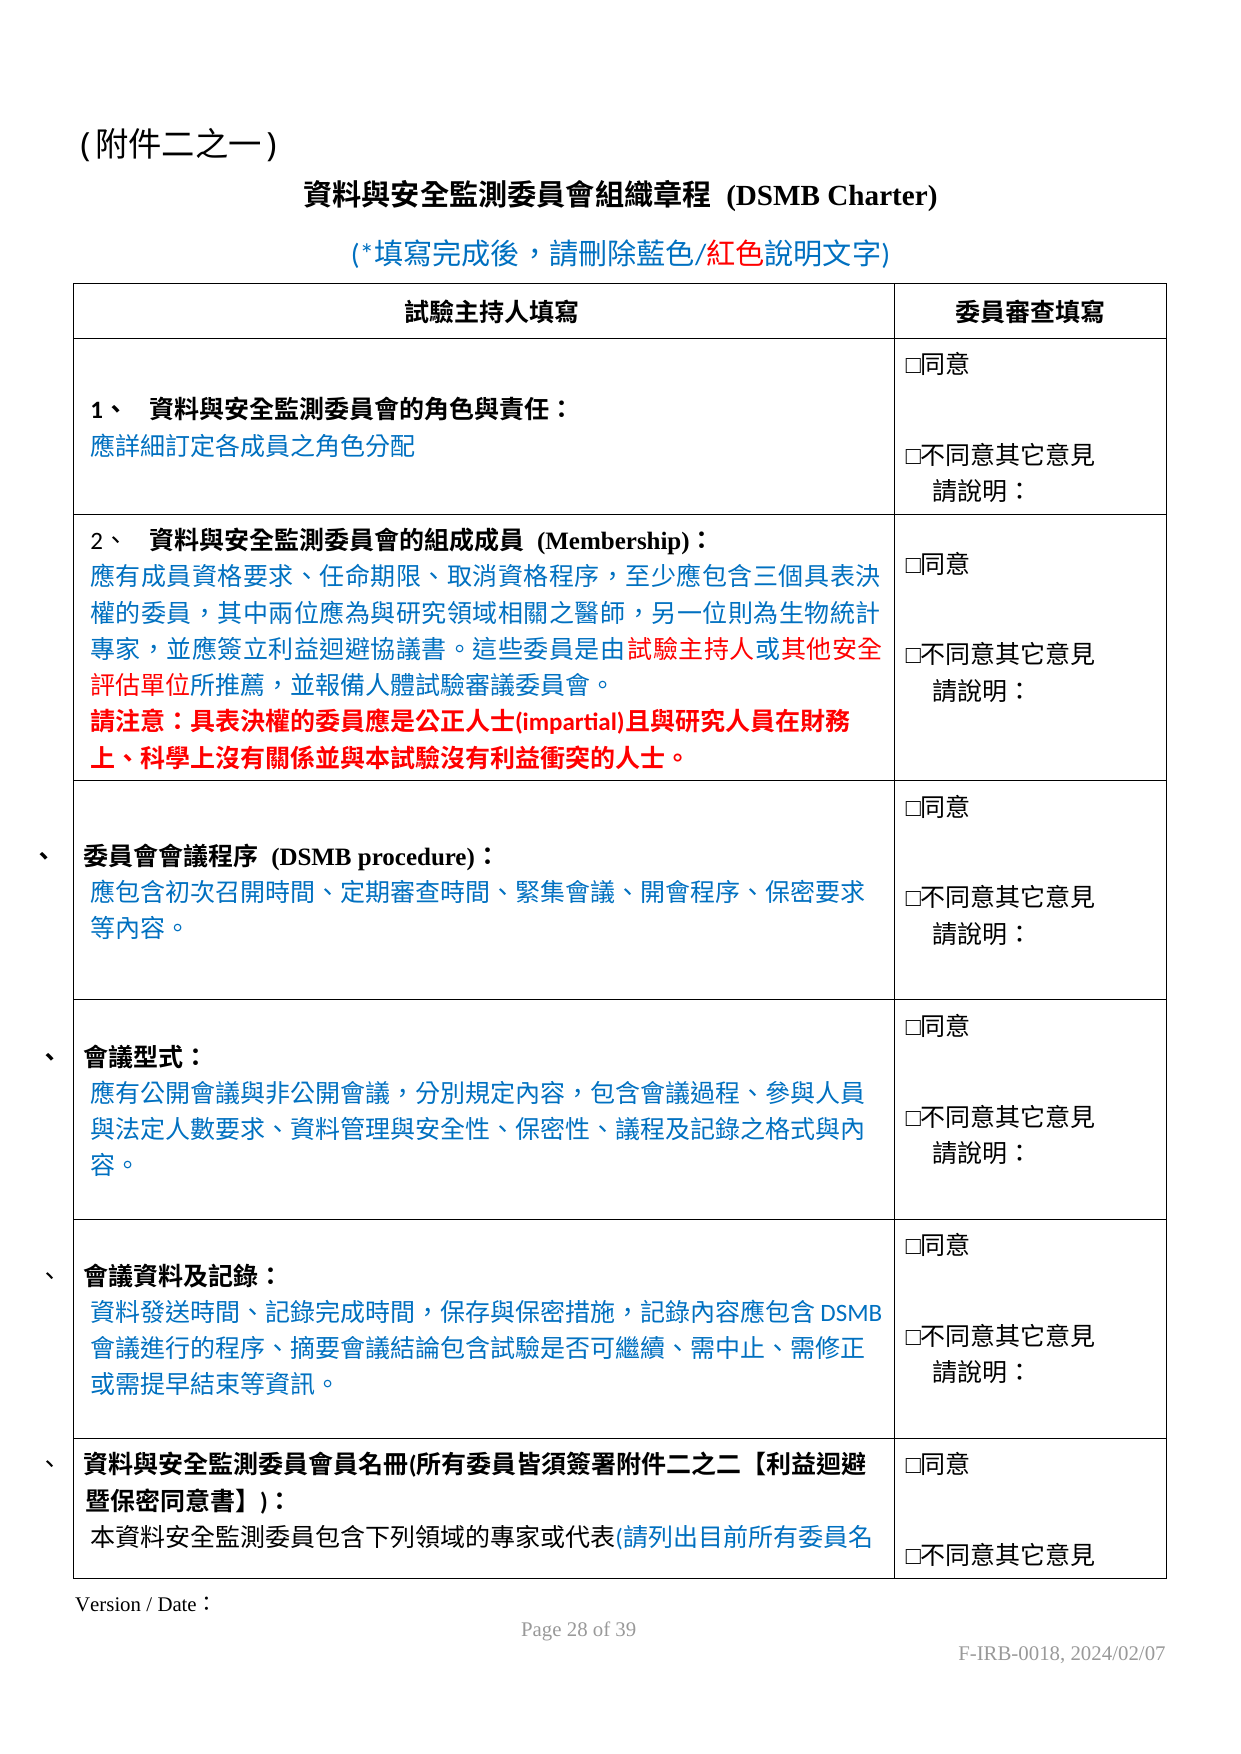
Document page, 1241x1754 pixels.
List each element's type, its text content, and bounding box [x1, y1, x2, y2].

table_cell □同意 □不同意其它意見 請說明： [895, 1000, 1166, 1218]
text (附件二之一) [75, 118, 1165, 167]
text (*填寫完成後，請刪除藍色/紅色說明文字) [75, 237, 1165, 271]
table_header 委員審查填寫 [895, 284, 1166, 337]
text 資料與安全監測委員會組織章程 (DSMB Charter) [75, 179, 1165, 212]
table_cell □同意 □不同意其它意見 請說明： [895, 781, 1166, 999]
table_cell □同意 □不同意其它意見 請說明： [895, 339, 1166, 513]
table_cell □同意 □不同意其它意見 [895, 1439, 1166, 1577]
table_header 試驗主持人填寫 [74, 284, 894, 337]
table_cell 資料與安全監測委員會員名冊(所有委員皆須簽署附件二之二【利益迴避暨保密同意書】)： 本資料安全監測委員包含下列領域的專家或代表(請列出目前所有委員名 [74, 1439, 894, 1577]
table_cell □同意 □不同意其它意見 請說明： [895, 515, 1166, 780]
table_cell 會議資料及記錄： 資料發送時間、記錄完成時間，保存與保密措施，記錄內容應包含DSMB會議進行的程序、摘要會議結論包含試驗是否可繼續、需中止、需修正或需提早結束等資訊。 [74, 1220, 894, 1438]
table_cell 委員會會議程序 (DSMB procedure)： 應包含初次召開時間、定期審查時間、緊集會議、開會程序、保密要求等內容。 [74, 781, 894, 999]
table_cell 資料與安全監測委員會的組成成員 (Membership)： 應有成員資格要求、任命期限、取消資格程序，至少應包含三個具表決權的委員，其中兩位應為與研究領域相關之醫師，另一位則為生物統計專家，並應簽立利益迴避協議書。這些委員是由試驗主持人或其他安全評估單位所推薦，並報備人體試驗審議委員會。 請注意：具表決權的委員應是公正人士(impartial)且與研究人員在財務上、科學上沒有關係並與本試驗沒有利益衝突的人士。 [74, 515, 894, 780]
table_cell 資料與安全監測委員會的角色與責任： 應詳細訂定各成員之角色分配 [74, 339, 894, 513]
table_cell 會議型式： 應有公開會議與非公開會議，分別規定內容，包含會議過程、參與人員與法定人數要求、資料管理與安全性、保密性、議程及記錄之格式與內容。 [74, 1000, 894, 1218]
table_cell □同意 □不同意其它意見 請說明： [895, 1220, 1166, 1438]
